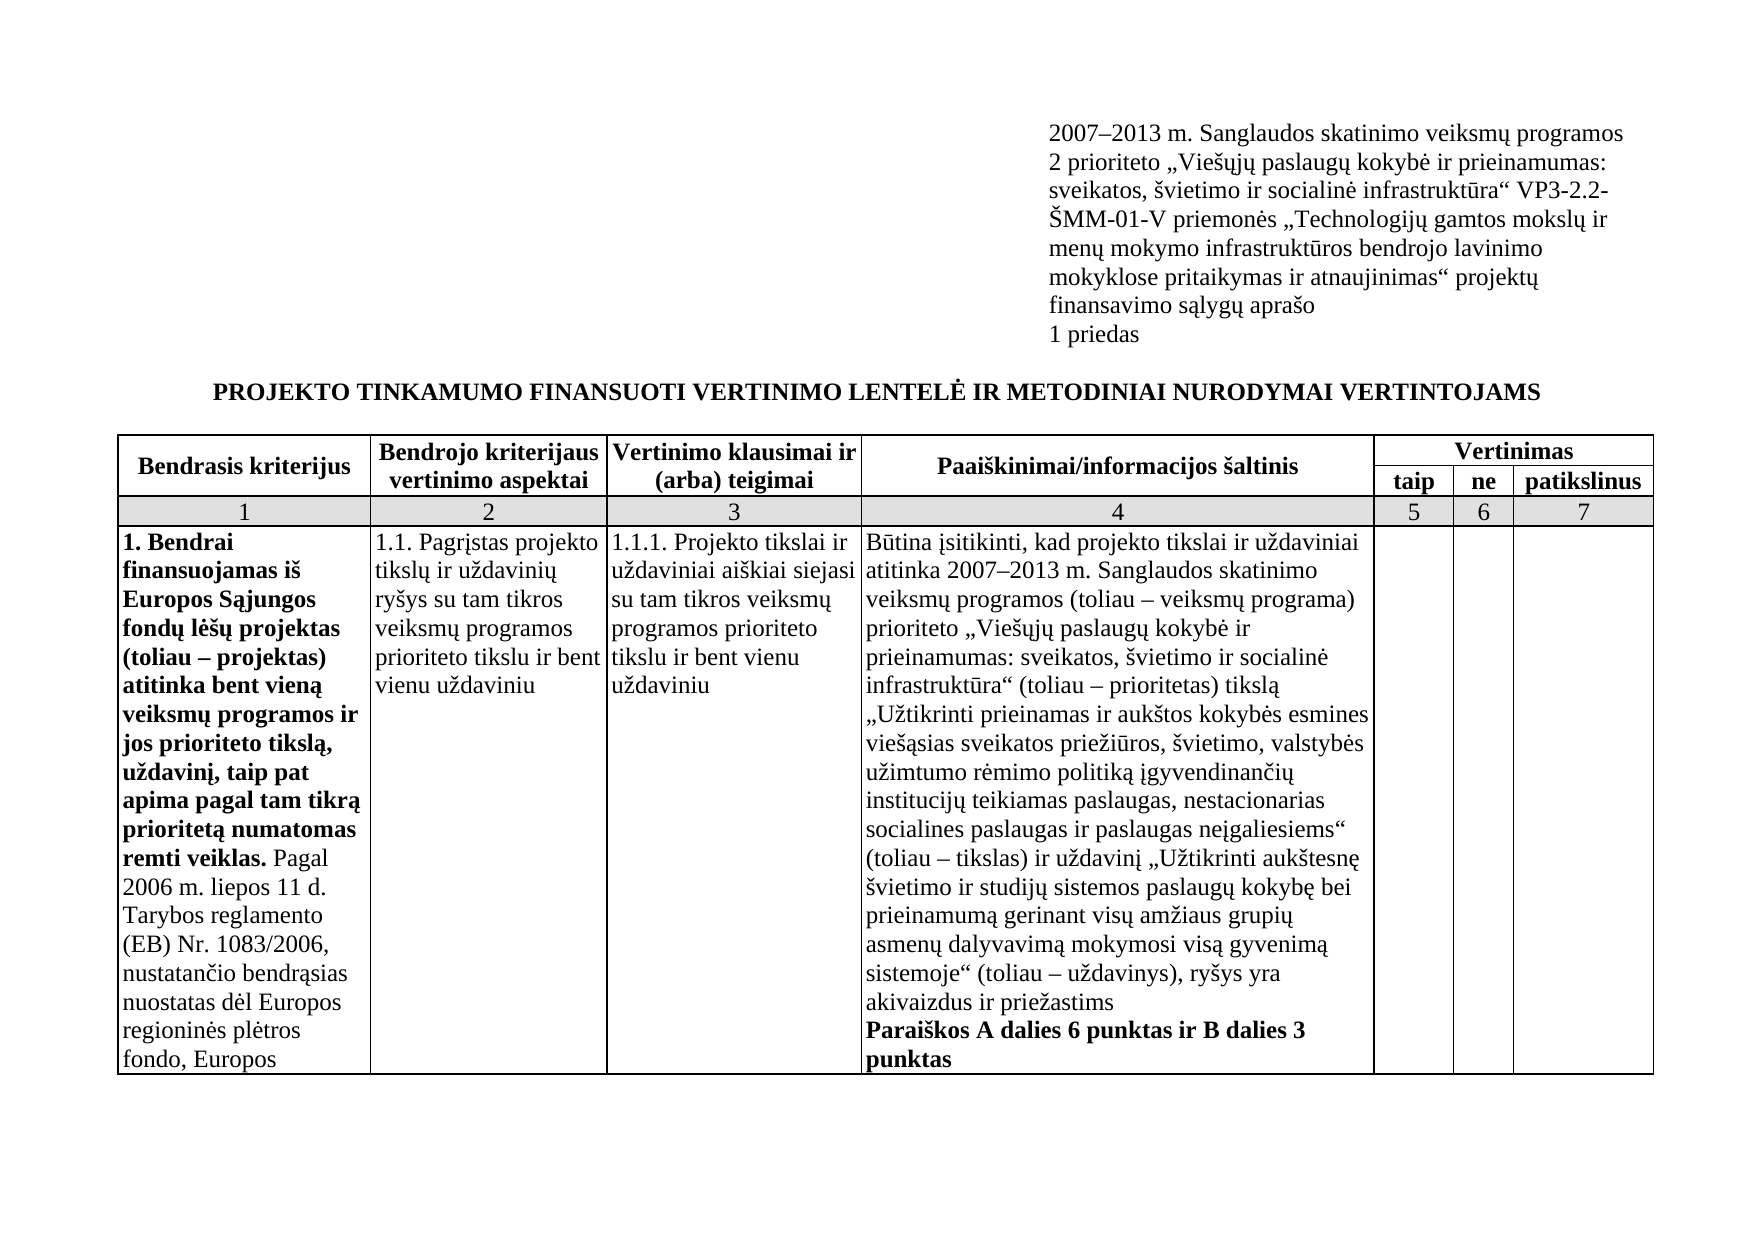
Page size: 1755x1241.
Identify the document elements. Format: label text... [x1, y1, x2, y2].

table_cell 1 [119, 497, 370, 525]
text 2007–2013 m. Sanglaudos skatinimo veiksmų programos 2 prioriteto „Viešųjų paslaugų kokybė ir prieinamumas: sveikatos, švietimo ir socialinė infrastruktūra“ VP3-2.2-ŠMM-01-V priemonės „Technologijų gamtos mokslų ir menų mokymo infrastruktūros bendrojo lavinimo mokyklose pritaikymas ir atnaujinimas“ projektų finansavimo sąlygų aprašo [1048, 118, 1636, 319]
table_cell 1.1.1. Projekto tikslai ir uždaviniai aiškiai siejasi su tam tikros veiksmų programos prioriteto tikslu ir bent vienu uždaviniu [608, 527, 861, 1073]
table_cell [1454, 527, 1513, 1073]
table_cell 5 [1375, 497, 1453, 525]
text PROJEKTO TINKAMUMO FINANSUOTI VERTINIMO LENTELĖ IR METODINIAI NURODYMAI VERTINTOJAMS [118, 377, 1636, 406]
text 1 priedas [1048, 319, 1636, 348]
table_cell patikslinus [1514, 466, 1653, 495]
table_cell [1375, 527, 1453, 1073]
table_header Bendrojo kriterijaus vertinimo aspektai [371, 436, 606, 495]
table_cell Būtina įsitikinti, kad projekto tikslai ir uždaviniai atitinka 2007–2013 m. Sanglaudos skatinimo veiksmų programos (toliau – veiksmų programa) prioriteto „Viešųjų paslaugų kokybė ir prieinamumas: sveikatos, švietimo ir socialinė infrastruktūra“ (toliau – prioritetas) tikslą „Užtikrinti prieinamas ir aukštos kokybės esmines viešąsias sveikatos priežiūros, švietimo, valstybės užimtumo rėmimo politiką įgyvendinančių institucijų teikiamas paslaugas, nestacionarias socialines paslaugas ir paslaugas neįgaliesiems“ (toliau – tikslas) ir uždavinį „Užtikrinti aukštesnę švietimo ir studijų sistemos paslaugų kokybę bei prieinamumą gerinant visų amžiaus grupių asmenų dalyvavimą mokymosi visą gyvenimą sistemoje“ (toliau – uždavinys), ryšys yra akivaizdus ir priežastims Paraiškos A dalies 6 punktas ir B dalies 3 punktas [862, 527, 1373, 1073]
table_cell 2 [371, 497, 606, 525]
table_header Vertinimo klausimai ir (arba) teigimai [608, 436, 861, 495]
table_cell 6 [1454, 497, 1513, 525]
table_header Paaiškinimai/informacijos šaltinis [862, 436, 1373, 495]
table_cell 4 [862, 497, 1373, 525]
table_cell 1. Bendrai finansuojamas iš Europos Sąjungos fondų lėšų projektas (toliau – projektas) atitinka bent vieną veiksmų programos ir jos prioriteto tikslą, uždavinį, taip pat apima pagal tam tikrą prioritetą numatomas remti veiklas. Pagal 2006 m. liepos 11 d. Tarybos reglamento (EB) Nr. 1083/2006, nustatančio bendrąsias nuostatas dėl Europos regioninės plėtros fondo, Europos [119, 527, 370, 1073]
table_cell 1.1. Pagrįstas projekto tikslų ir uždavinių ryšys su tam tikros veiksmų programos prioriteto tikslu ir bent vienu uždaviniu [371, 527, 606, 1073]
table_header Bendrasis kriterijus [119, 436, 370, 495]
table_header Vertinimas [1375, 436, 1653, 465]
table_cell taip [1375, 466, 1453, 495]
table_cell 3 [608, 497, 861, 525]
table_cell 7 [1514, 497, 1653, 525]
table_cell [1514, 527, 1653, 1073]
table_cell ne [1454, 466, 1513, 495]
